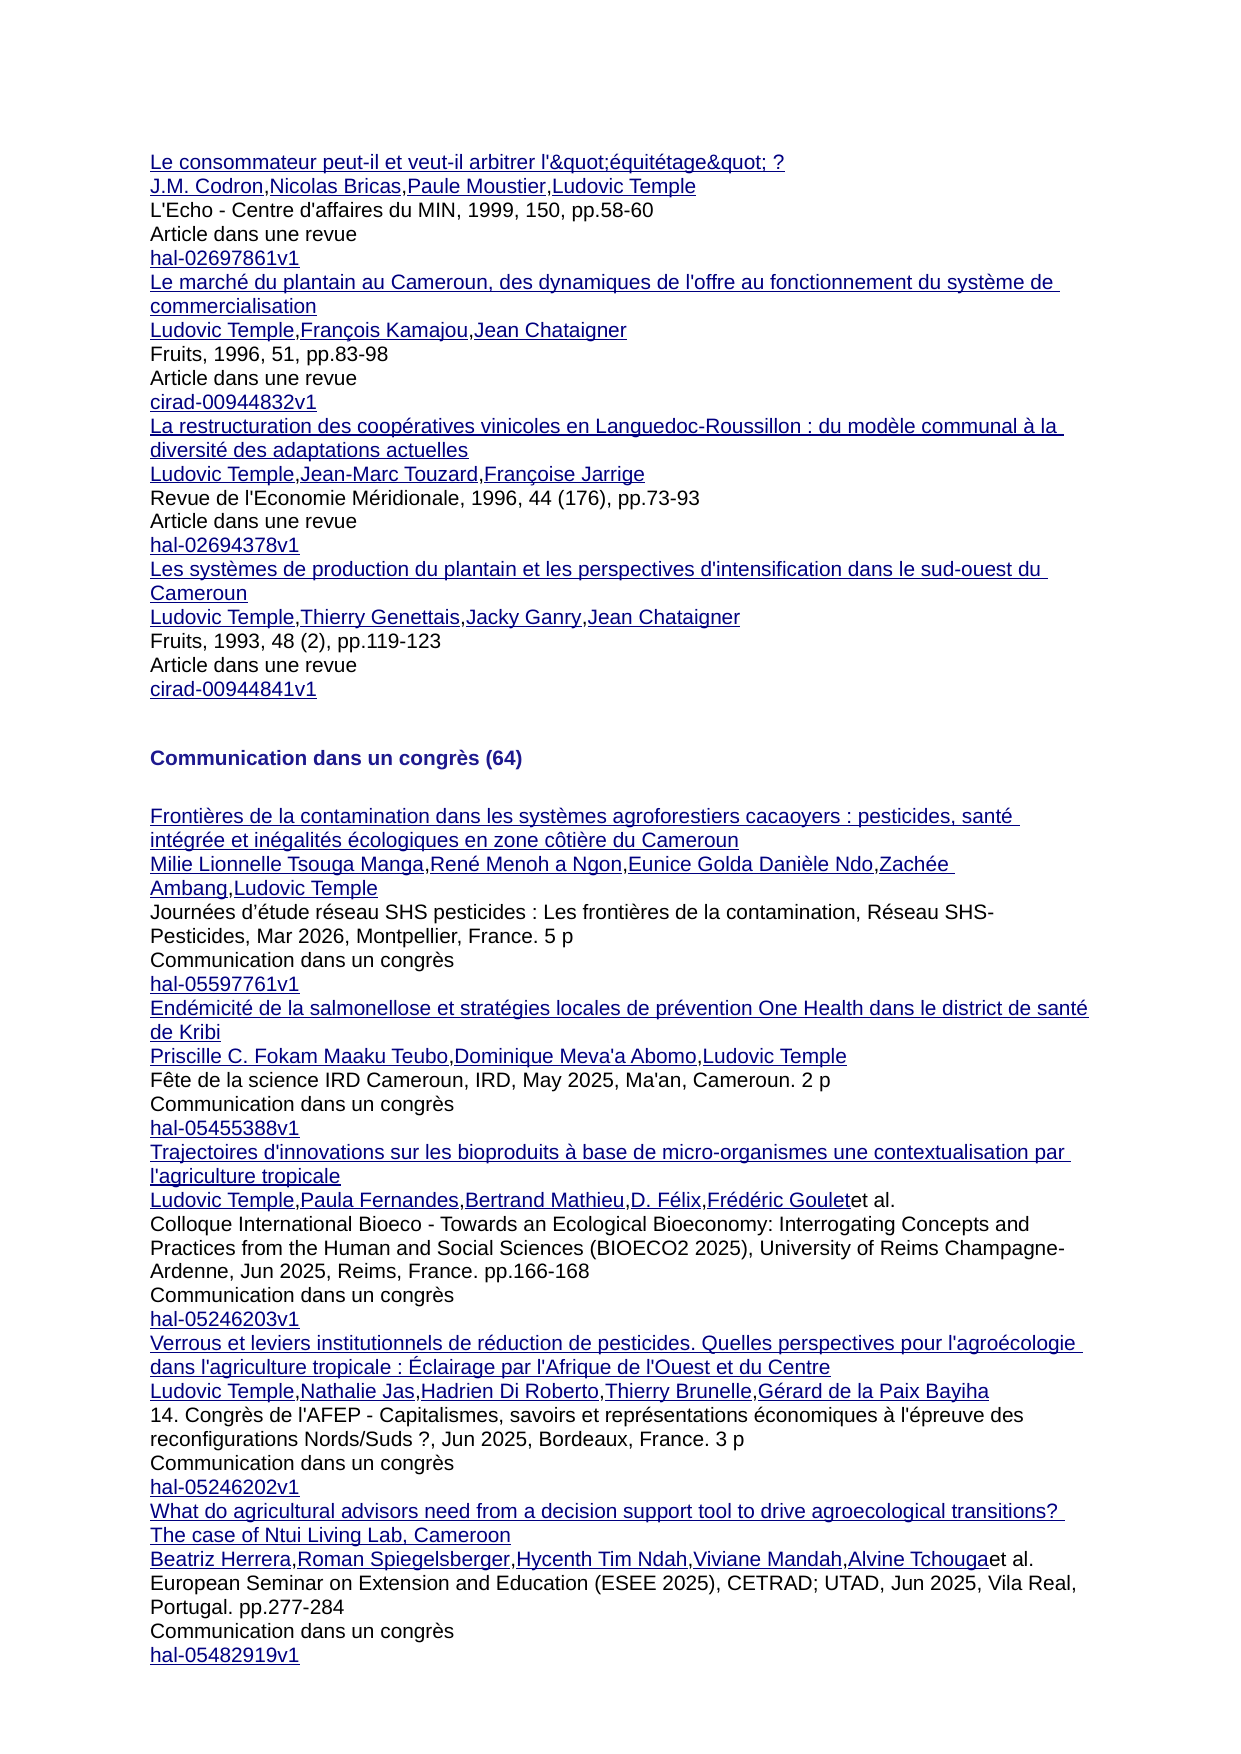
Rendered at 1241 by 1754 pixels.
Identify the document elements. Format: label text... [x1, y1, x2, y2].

subtitle Communication dans un congrès (64) [150, 746, 1090, 770]
table_cell Endémicité de la salmonellose et stratégies locales de prévention One Health dans le district de santé de Kribi Priscille C. Fokam Maaku Teubo,Dominique Meva'a Abomo,Ludovic Temple Fête de la science IRD Cameroun, IRD, May 2025, Ma'an, Cameroun. 2 p Communication dans un congrès hal-05455388v1 [150, 996, 1090, 1139]
table_cell Le marché du plantain au Cameroun, des dynamiques de l'offre au fonctionnement du système de commercialisation Ludovic Temple,François Kamajou,Jean Chataigner Fruits, 1996, 51, pp.83-98 Article dans une revue cirad-00944832v1 [150, 270, 1090, 413]
table_cell Verrous et leviers institutionnels de réduction de pesticides. Quelles perspectives pour l'agroécologie dans l'agriculture tropicale : Éclairage par l'Afrique de l'Ouest et du Centre Ludovic Temple,Nathalie Jas,Hadrien Di Roberto,Thierry Brunelle,Gérard de la Paix Bayiha 14. Congrès de l'AFEP - Capitalismes, savoirs et représentations économiques à l'épreuve des reconfigurations Nords/Suds ?, Jun 2025, Bordeaux, France. 3 p Communication dans un congrès hal-05246202v1 [150, 1331, 1090, 1499]
table_cell La restructuration des coopératives vinicoles en Languedoc-Roussillon : du modèle communal à la diversité des adaptations actuelles Ludovic Temple,Jean-Marc Touzard,Françoise Jarrige Revue de l'Economie Méridionale, 1996, 44 (176), pp.73-93 Article dans une revue hal-02694378v1 [150, 414, 1090, 557]
table_header Frontières de la contamination dans les systèmes agroforestiers cacaoyers : pesticides, santé intégrée et inégalités écologiques en zone côtière du Cameroun Milie Lionnelle Tsouga Manga,René Menoh a Ngon,Eunice Golda Danièle Ndo,Zachée Ambang,Ludovic Temple Journées d’étude réseau SHS pesticides : Les frontières de la contamination, Réseau SHS-Pesticides, Mar 2026, Montpellier, France. 5 p Communication dans un congrès hal-05597761v1 [150, 804, 1090, 996]
table_cell What do agricultural advisors need from a decision support tool to drive agroecological transitions? The case of Ntui Living Lab, Cameroon Beatriz Herrera,Roman Spiegelsberger,Hycenth Tim Ndah,Viviane Mandah,Alvine Tchougaet al. European Seminar on Extension and Education (ESEE 2025), CETRAD; UTAD, Jun 2025, Vila Real, Portugal. pp.277-284 Communication dans un congrès hal-05482919v1 [150, 1499, 1090, 1667]
table_cell Le consommateur peut-il et veut-il arbitrer l'&quot;équitétage&quot; ? J.M. Codron,Nicolas Bricas,Paule Moustier,Ludovic Temple L'Echo - Centre d'affaires du MIN, 1999, 150, pp.58-60 Article dans une revue hal-02697861v1 [150, 150, 1090, 270]
table_cell Trajectoires d'innovations sur les bioproduits à base de micro-organismes une contextualisation par l'agriculture tropicale Ludovic Temple,Paula Fernandes,Bertrand Mathieu,D. Félix,Frédéric Gouletet al. Colloque International Bioeco - Towards an Ecological Bioeconomy: Interrogating Concepts and Practices from the Human and Social Sciences (BIOECO2 2025), University of Reims Champagne-Ardenne, Jun 2025, Reims, France. pp.166-168 Communication dans un congrès hal-05246203v1 [150, 1140, 1090, 1331]
table_cell Les systèmes de production du plantain et les perspectives d'intensification dans le sud-ouest du Cameroun Ludovic Temple,Thierry Genettais,Jacky Ganry,Jean Chataigner Fruits, 1993, 48 (2), pp.119-123 Article dans une revue cirad-00944841v1 [150, 557, 1090, 701]
